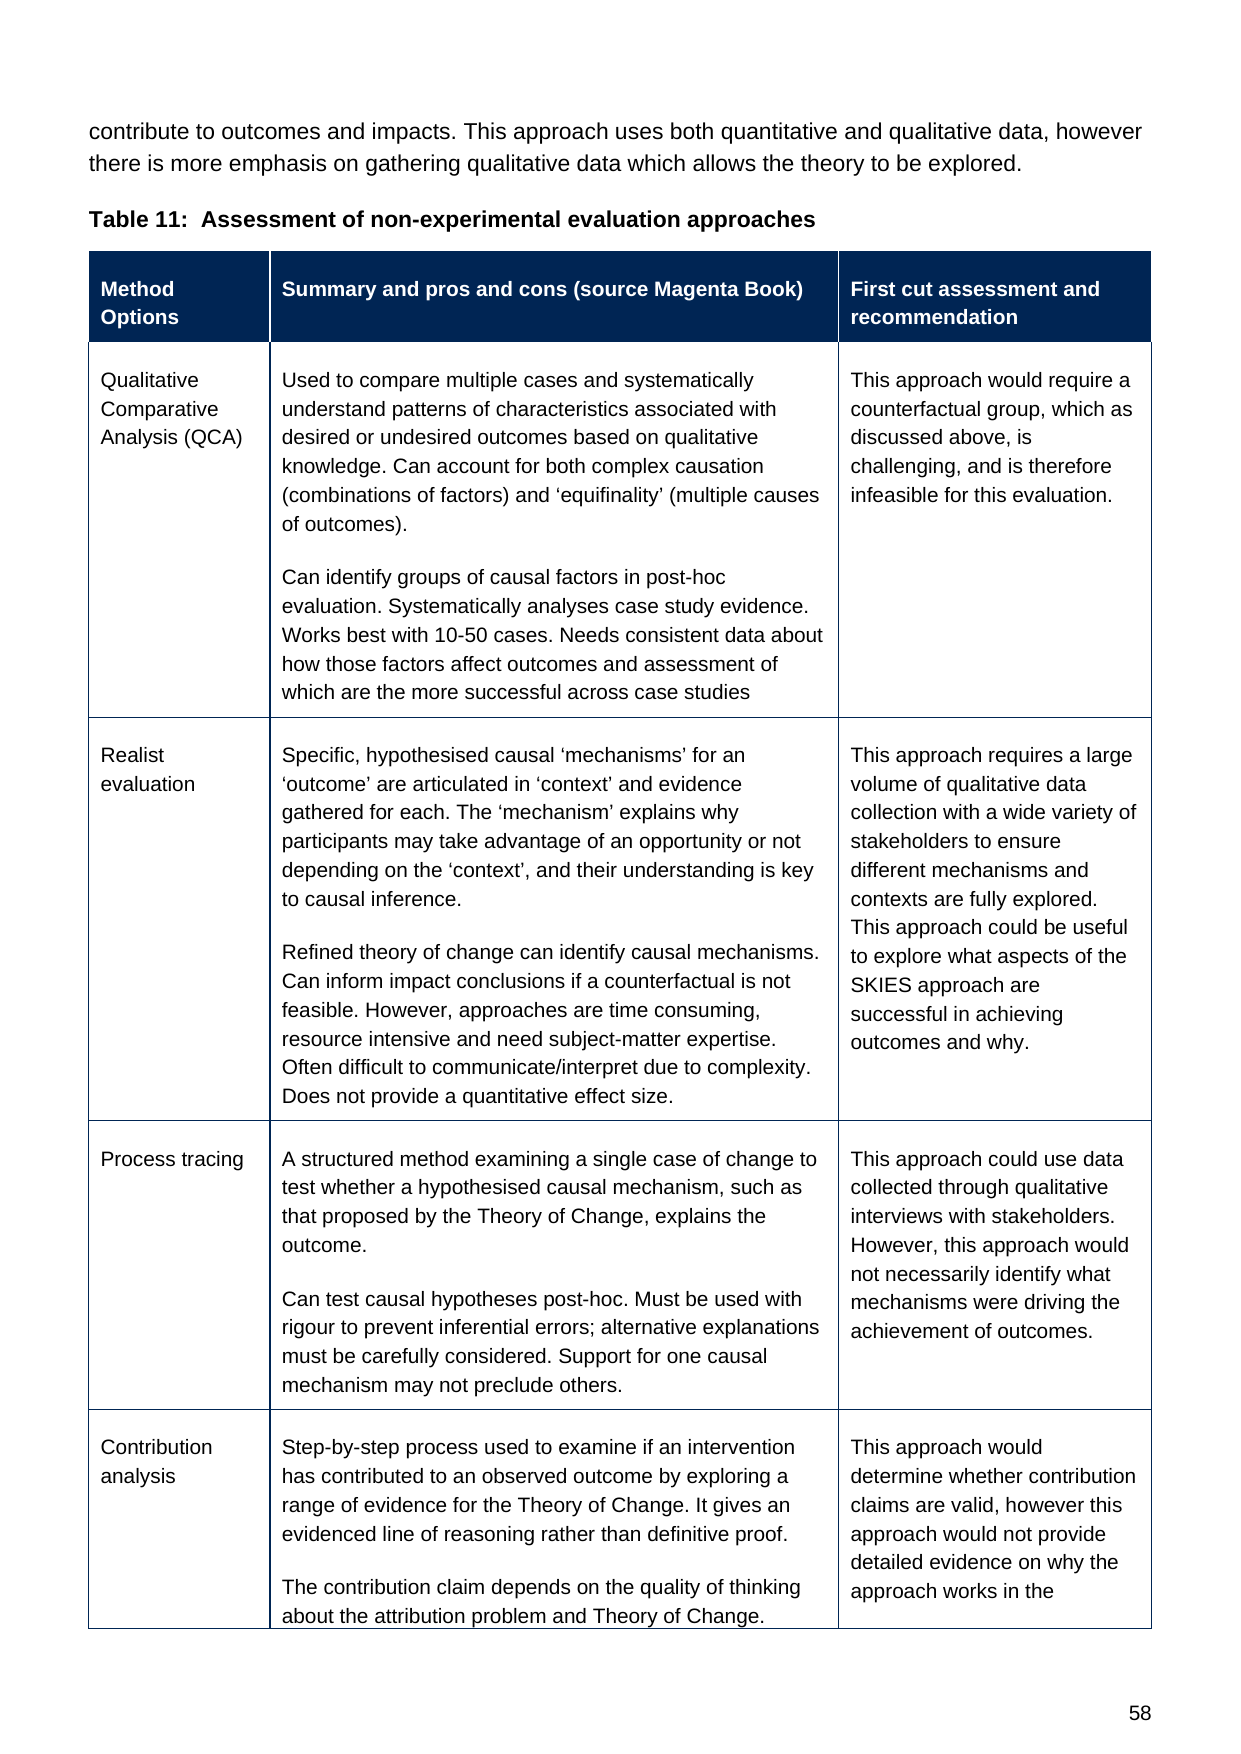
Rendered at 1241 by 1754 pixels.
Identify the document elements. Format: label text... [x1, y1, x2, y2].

table_cell Realist evaluation [89, 718, 269, 1120]
table_header Method Options [89, 251, 269, 342]
text Table 11: Assessment of non-experimental evaluation approaches [89, 206, 915, 233]
text contribute to outcomes and impacts. This approach uses both quantitative and qualitative data, however there is more emphasis on gathering qualitative data which allows the theory to be explored. [89, 118, 1152, 176]
table_cell This approach would require a counterfactual group, which as discussed above, is challenging, and is therefore infeasible for this evaluation. [839, 343, 1151, 717]
table_cell Contribution analysis [89, 1410, 269, 1628]
table_header Summary and pros and cons (source Magenta Book) [271, 251, 838, 342]
table_cell A structured method examining a single case of change to test whether a hypothesised causal mechanism, such as that proposed by the Theory of Change, explains the outcome. Can test causal hypotheses post-hoc. Must be used with rigour to prevent inferential errors; alternative explanations must be carefully considered. Support for one causal mechanism may not preclude others. [271, 1121, 838, 1409]
table_cell Process tracing [89, 1121, 269, 1409]
table_cell This approach requires a large volume of qualitative data collection with a wide variety of stakeholders to ensure different mechanisms and contexts are fully explored. This approach could be useful to explore what aspects of the SKIES approach are successful in achieving outcomes and why. [839, 718, 1151, 1120]
table_cell Step-by-step process used to examine if an intervention has contributed to an observed outcome by exploring a range of evidence for the Theory of Change. It gives an evidenced line of reasoning rather than definitive proof. The contribution claim depends on the quality of thinking about the attribution problem and Theory of Change. [271, 1410, 838, 1628]
table_cell This approach could use data collected through qualitative interviews with stakeholders. However, this approach would not necessarily identify what mechanisms were driving the achievement of outcomes. [839, 1121, 1151, 1409]
table_cell This approach would determine whether contribution claims are valid, however this approach would not provide detailed evidence on why the approach works in the [839, 1410, 1151, 1628]
table_header First cut assessment and recommendation [839, 251, 1151, 342]
table_cell Used to compare multiple cases and systematically understand patterns of characteristics associated with desired or undesired outcomes based on qualitative knowledge. Can account for both complex causation (combinations of factors) and ‘equifinality’ (multiple causes of outcomes). Can identify groups of causal factors in post-hoc evaluation. Systematically analyses case study evidence. Works best with 10-50 cases. Needs consistent data about how those factors affect outcomes and assessment of which are the more successful across case studies [271, 343, 838, 717]
table_cell Qualitative Comparative Analysis (QCA) [89, 343, 269, 717]
table_cell Specific, hypothesised causal ‘mechanisms’ for an ‘outcome’ are articulated in ‘context’ and evidence gathered for each. The ‘mechanism’ explains why participants may take advantage of an opportunity or not depending on the ‘context’, and their understanding is key to causal inference. Refined theory of change can identify causal mechanisms. Can inform impact conclusions if a counterfactual is not feasible. However, approaches are time consuming, resource intensive and need subject-matter expertise. Often difficult to communicate/interpret due to complexity. Does not provide a quantitative effect size. [271, 718, 838, 1120]
